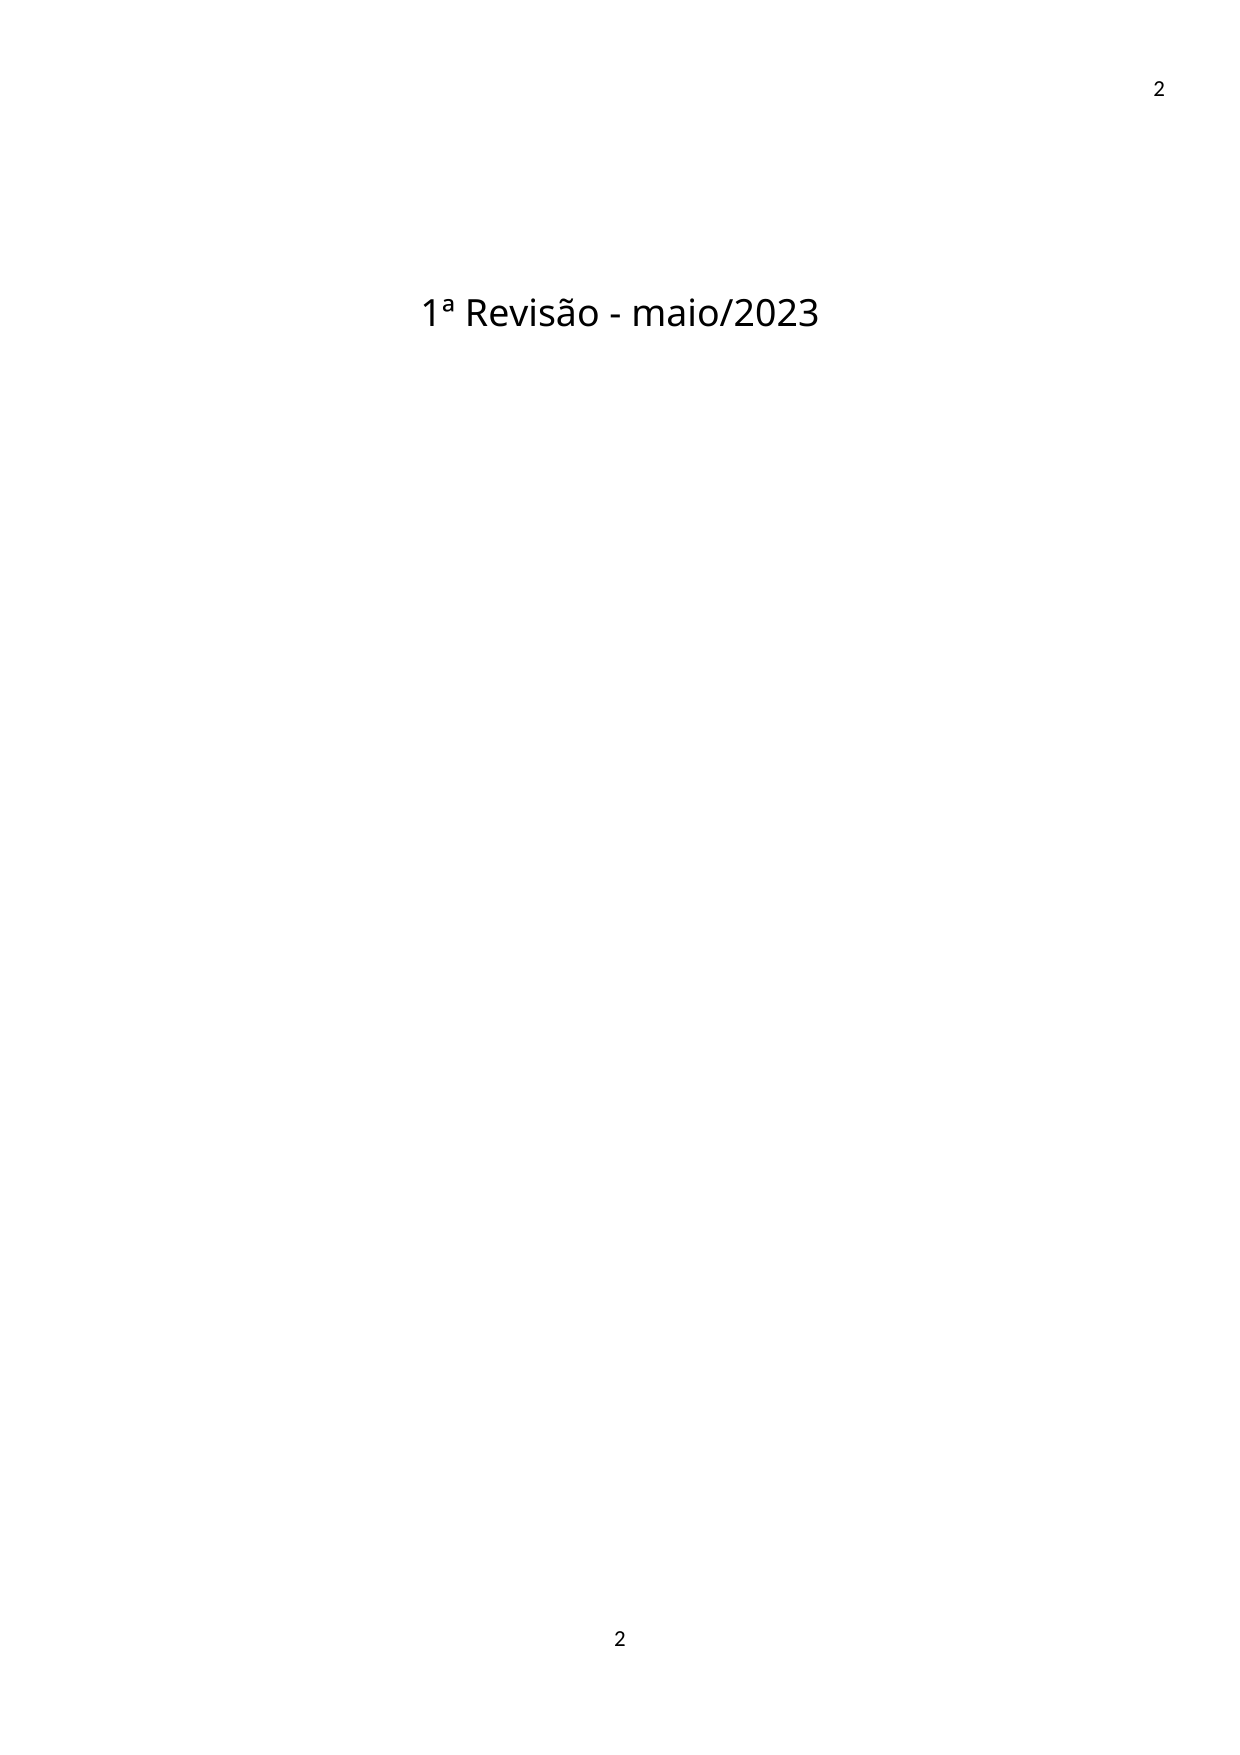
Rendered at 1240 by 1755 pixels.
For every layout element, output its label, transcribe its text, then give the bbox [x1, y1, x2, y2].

text 1ª Revisão - maio/2023 [75, 286, 1164, 337]
